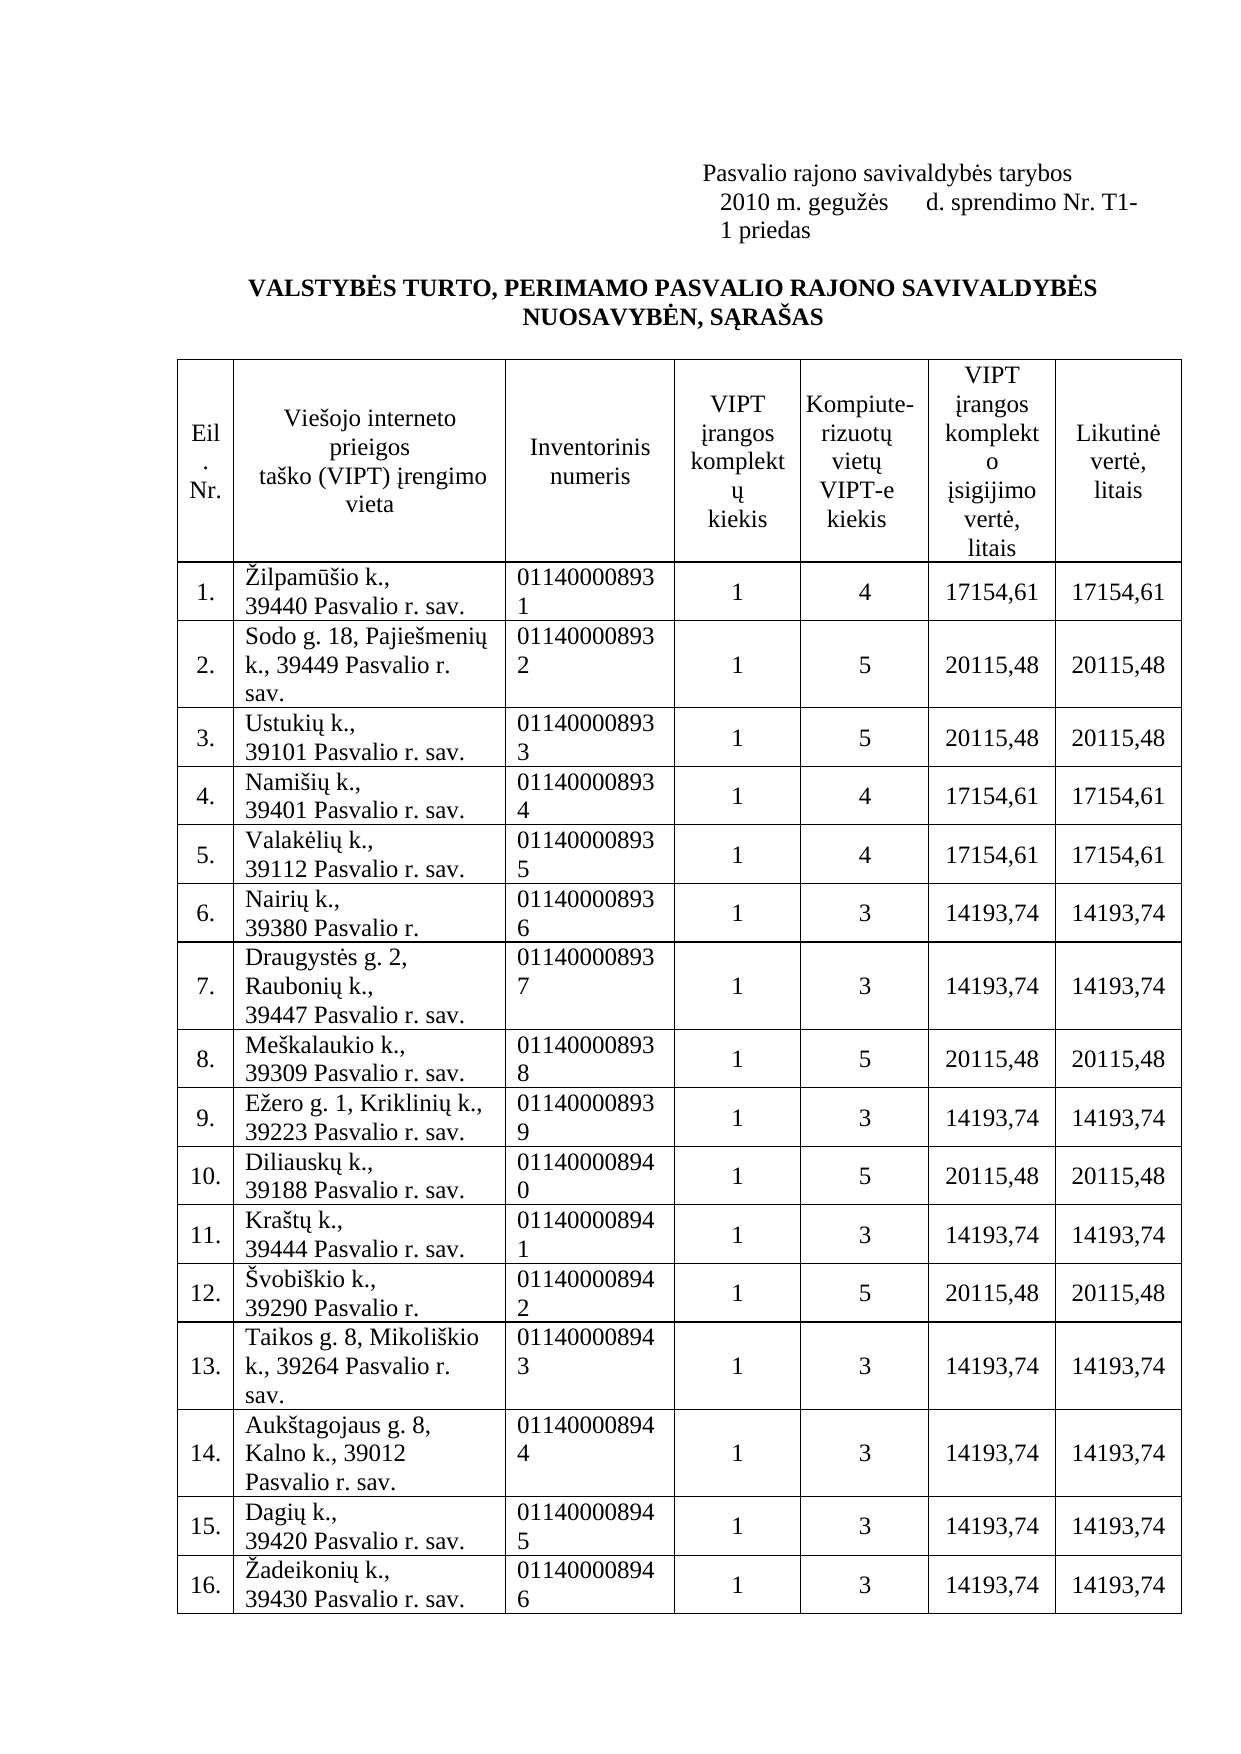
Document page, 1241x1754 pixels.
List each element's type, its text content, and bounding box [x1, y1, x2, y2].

table_cell 7. [178, 943, 233, 1029]
table_cell 1 [675, 1205, 800, 1263]
table_cell 17154,61 [1056, 825, 1181, 883]
table_header Viešojo interneto prieigos taško (VIPT) įrengimo vieta [234, 360, 505, 561]
table_cell 1 [675, 1497, 800, 1554]
table_cell 12. [178, 1264, 233, 1321]
table_cell 3 [801, 1556, 928, 1613]
table_cell Sodo g. 18, Pajiešmenių k., 39449 Pasvalio r. sav. [234, 621, 505, 707]
table_cell Ežero g. 1, Kriklinių k., 39223 Pasvalio r. sav. [234, 1088, 505, 1146]
table_cell Žilpamūšio k., 39440 Pasvalio r. sav. [234, 563, 505, 620]
table_cell 4 [801, 767, 928, 824]
table_cell 14193,74 [1056, 1323, 1181, 1409]
table_cell Meškalaukio k., 39309 Pasvalio r. sav. [234, 1030, 505, 1087]
table_cell 011400008940 [506, 1147, 674, 1204]
text Pasvalio rajono savivaldybės tarybos [627, 158, 1181, 187]
table_cell 1 [675, 1323, 800, 1409]
table_cell 14193,74 [1056, 1088, 1181, 1146]
table_cell 1 [675, 1264, 800, 1321]
table_cell 1 [675, 943, 800, 1029]
table_cell Nairių k., 39380 Pasvalio r. [234, 884, 505, 941]
table_cell 14193,74 [929, 1410, 1055, 1496]
table_cell 17154,61 [929, 563, 1055, 620]
table_cell 14193,74 [1056, 1410, 1181, 1496]
table_cell 011400008939 [506, 1088, 674, 1146]
table_cell 20115,48 [929, 621, 1055, 707]
text 1 priedas [177, 215, 1181, 244]
table_cell 011400008946 [506, 1556, 674, 1613]
table_cell 14193,74 [929, 1556, 1055, 1613]
table_cell 6. [178, 884, 233, 941]
table_cell Žadeikonių k., 39430 Pasvalio r. sav. [234, 1556, 505, 1613]
table_cell 1 [675, 884, 800, 941]
table_cell 011400008933 [506, 708, 674, 766]
table_cell 14193,74 [929, 1088, 1055, 1146]
table_cell 1 [675, 1030, 800, 1087]
table_cell 1 [675, 1147, 800, 1204]
table_cell 1 [675, 1556, 800, 1613]
table_cell 14193,74 [1056, 943, 1181, 1029]
table_cell 20115,48 [1056, 708, 1181, 766]
table_cell 9. [178, 1088, 233, 1146]
table_cell 20115,48 [929, 708, 1055, 766]
table_cell 1 [675, 1088, 800, 1146]
table_cell 14193,74 [929, 884, 1055, 941]
table_cell 011400008936 [506, 884, 674, 941]
table_cell 3 [801, 1205, 928, 1263]
table_cell Dagių k., 39420 Pasvalio r. sav. [234, 1497, 505, 1554]
table_cell 13. [178, 1323, 233, 1409]
table_cell 1 [675, 767, 800, 824]
table_cell 011400008941 [506, 1205, 674, 1263]
table_cell 20115,48 [1056, 1147, 1181, 1204]
table_cell Valakėlių k., 39112 Pasvalio r. sav. [234, 825, 505, 883]
table_header VIPT įrangos komplektų kiekis [675, 360, 800, 561]
table_header Eil. Nr. [178, 360, 233, 561]
table_cell Kraštų k., 39444 Pasvalio r. sav. [234, 1205, 505, 1263]
table_cell Draugystės g. 2, Raubonių k., 39447 Pasvalio r. sav. [234, 943, 505, 1029]
table_cell 20115,48 [929, 1264, 1055, 1321]
table_cell 14193,74 [1056, 1205, 1181, 1263]
table_cell 1 [675, 621, 800, 707]
table_cell 3 [801, 1497, 928, 1554]
table_cell 14193,74 [1056, 1497, 1181, 1554]
table_cell 4 [801, 563, 928, 620]
table_cell 011400008944 [506, 1410, 674, 1496]
table_cell 4. [178, 767, 233, 824]
table_cell 1 [675, 563, 800, 620]
table_cell 17154,61 [1056, 563, 1181, 620]
table_cell 14193,74 [929, 1497, 1055, 1554]
table_cell 14. [178, 1410, 233, 1496]
table_cell Švobiškio k., 39290 Pasvalio r. [234, 1264, 505, 1321]
table_cell 14193,74 [929, 1205, 1055, 1263]
table_cell 20115,48 [929, 1147, 1055, 1204]
text 2010 m. gegužės d. sprendimo Nr. T1- [177, 187, 1181, 215]
table_cell 011400008931 [506, 563, 674, 620]
table_cell 17154,61 [929, 825, 1055, 883]
table_cell 5 [801, 1264, 928, 1321]
table_cell 011400008938 [506, 1030, 674, 1087]
table_cell 3 [801, 943, 928, 1029]
table_cell 011400008935 [506, 825, 674, 883]
table_cell 14193,74 [929, 943, 1055, 1029]
table_cell 011400008937 [506, 943, 674, 1029]
table_cell 5 [801, 708, 928, 766]
table_cell 5 [801, 1030, 928, 1087]
table_cell 3 [801, 1088, 928, 1146]
text VALSTYBĖS TURTO, PERIMAMO PASVALIO RAJONO SAVIVALDYBĖS NUOSAVYBĖN, SĄRAŠAS [165, 273, 1181, 330]
table_header Inventorinis numeris [506, 360, 674, 561]
table_cell Diliauskų k., 39188 Pasvalio r. sav. [234, 1147, 505, 1204]
table_cell 1 [675, 825, 800, 883]
table_cell 17154,61 [929, 767, 1055, 824]
table_cell 011400008945 [506, 1497, 674, 1554]
table_header Likutinė vertė, litais [1056, 360, 1181, 561]
table_cell 20115,48 [929, 1030, 1055, 1087]
table_cell 20115,48 [1056, 1264, 1181, 1321]
table_cell 20115,48 [1056, 621, 1181, 707]
table_cell 17154,61 [1056, 767, 1181, 824]
table_cell 14193,74 [929, 1323, 1055, 1409]
table_cell Ustukių k., 39101 Pasvalio r. sav. [234, 708, 505, 766]
table_cell 2. [178, 621, 233, 707]
table_header Kompiute-rizuotų vietų VIPT-e kiekis [801, 360, 928, 561]
table_cell 16. [178, 1556, 233, 1613]
table_cell 3 [801, 884, 928, 941]
table_header VIPT įrangos komplekto įsigijimo vertė, litais [929, 360, 1055, 561]
table_cell 3 [801, 1323, 928, 1409]
table_cell 011400008932 [506, 621, 674, 707]
table_cell 3. [178, 708, 233, 766]
table_cell 11. [178, 1205, 233, 1263]
table_cell 20115,48 [1056, 1030, 1181, 1087]
table_cell 1 [675, 708, 800, 766]
table_cell Taikos g. 8, Mikoliškio k., 39264 Pasvalio r. sav. [234, 1323, 505, 1409]
table_cell 4 [801, 825, 928, 883]
table_cell 15. [178, 1497, 233, 1554]
table_cell 5. [178, 825, 233, 883]
table_cell Aukštagojaus g. 8, Kalno k., 39012 Pasvalio r. sav. [234, 1410, 505, 1496]
table_cell 1 [675, 1410, 800, 1496]
table_cell 8. [178, 1030, 233, 1087]
table_cell 3 [801, 1410, 928, 1496]
table_cell 1. [178, 563, 233, 620]
table_cell 5 [801, 1147, 928, 1204]
table_cell 011400008942 [506, 1264, 674, 1321]
table_cell 14193,74 [1056, 1556, 1181, 1613]
table_cell 14193,74 [1056, 884, 1181, 941]
table_cell 5 [801, 621, 928, 707]
table_cell 10. [178, 1147, 233, 1204]
table_cell Namišių k., 39401 Pasvalio r. sav. [234, 767, 505, 824]
table_cell 011400008943 [506, 1323, 674, 1409]
table_cell 011400008934 [506, 767, 674, 824]
